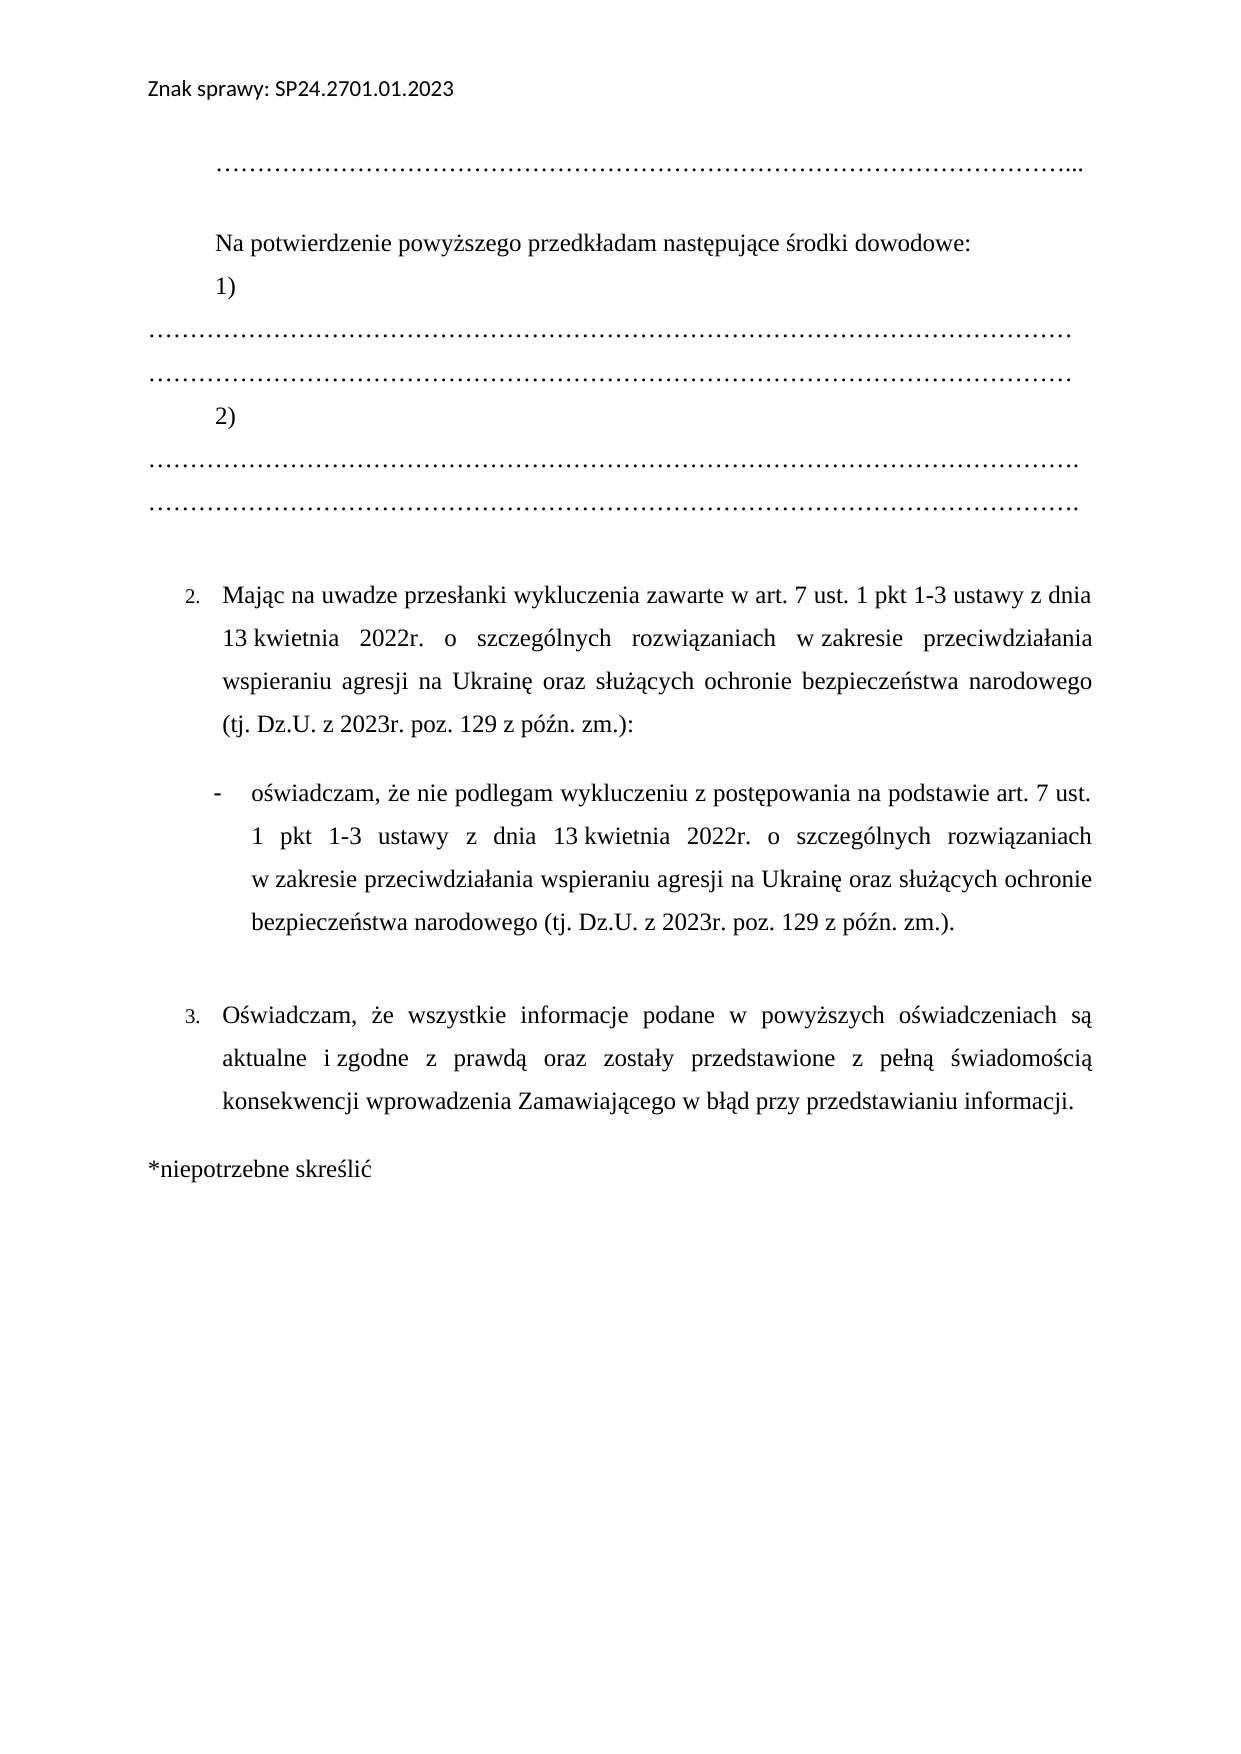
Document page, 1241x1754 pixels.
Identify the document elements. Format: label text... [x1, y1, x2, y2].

list Oświadczam, że wszystkie informacje podane w powyższych oświadczeniach są aktualne i zgodne z prawdą oraz zostały przedstawione z pełną świadomością konsekwencji wprowadzenia Zamawiającego w błąd przy przedstawianiu informacji. [185, 1000, 1093, 1115]
text *niepotrzebne skreślić [148, 1154, 1093, 1183]
text 2) ………………………………………………………………………………………………….…………………………………………………………………………………………………. [148, 401, 1090, 516]
text 1) …………………………………………………………………………………………………………………………………………………………………………………………………… [148, 271, 1090, 386]
text Na potwierdzenie powyższego przedkładam następujące środki dowodowe: [148, 228, 1090, 257]
list Mając na uwadze przesłanki wykluczenia zawarte w art. 7 ust. 1 pkt 1-3 ustawy z dnia 13 kwietnia 2022r. o szczególnych rozwiązaniach w zakresie przeciwdziałania wspieraniu agresji na Ukrainę oraz służących ochronie bezpieczeństwa narodowego (tj. Dz.U. z 2023r. poz. 129 z późn. zm.): [185, 580, 1093, 738]
text …………………………………………………………………………………………... [148, 148, 1090, 176]
list oświadczam, że nie podlegam wykluczeniu z postępowania na podstawie art. 7 ust. 1 pkt 1-3 ustawy z dnia 13 kwietnia 2022r. o szczególnych rozwiązaniach w zakresie przeciwdziałania wspieraniu agresji na Ukrainę oraz służących ochronie bezpieczeństwa narodowego (tj. Dz.U. z 2023r. poz. 129 z późn. zm.). [214, 778, 1093, 936]
